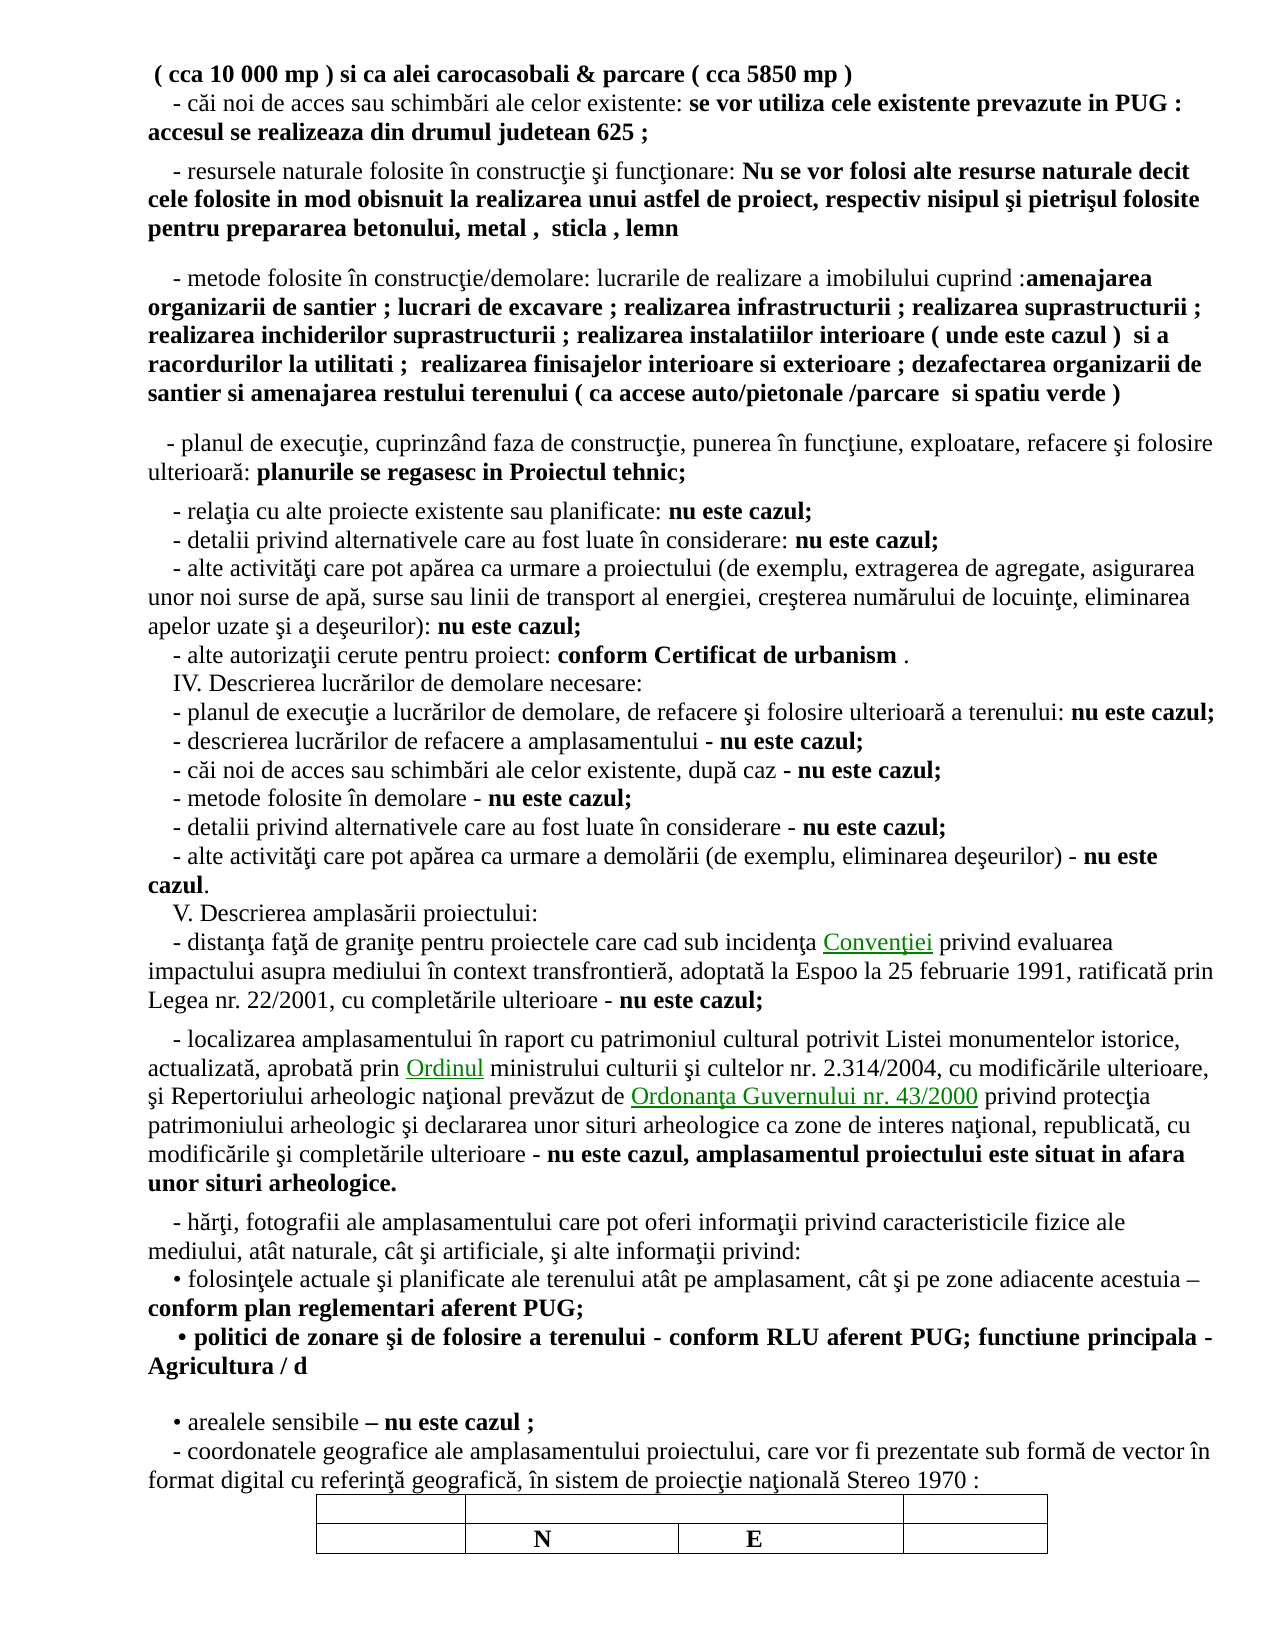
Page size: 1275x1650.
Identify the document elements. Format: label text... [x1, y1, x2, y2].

table_cell E [679, 1524, 903, 1553]
text - coordonatele geografice ale amplasamentului proiectului, care vor fi prezentate sub formă de vector în format digital cu referinţă geografică, în sistem de proiecţie naţională Stereo 1970 : [148, 1436, 1216, 1494]
text - localizarea amplasamentului în raport cu patrimoniul cultural potrivit Listei monumentelor istorice, actualizată, aprobată prin Ordinul ministrului culturii şi cultelor nr. 2.314/2004, cu modificările ulterioare, şi Repertoriului arheologic naţional prevăzut de Ordonanţa Guvernului nr. 43/2000 privind protecţia patrimoniului arheologic şi declararea unor situri arheologice ca zone de interes naţional, republicată, cu modificările şi completările ulterioare - nu este cazul, amplasamentul proiectului este situat in afara unor situri arheologice. [148, 1024, 1216, 1196]
text - alte activităţi care pot apărea ca urmare a demolării (de exemplu, eliminarea deşeurilor) - nu este cazul. [148, 841, 1216, 898]
table_header [904, 1495, 1047, 1523]
text - detalii privind alternativele care au fost luate în considerare: nu este cazul; [148, 525, 1216, 553]
text • politici de zonare şi de folosire a terenului - conform RLU aferent PUG; functiune principala -Agricultura / d [148, 1322, 1216, 1379]
text - căi noi de acces sau schimbări ale celor existente, după caz - nu este cazul; [148, 755, 1216, 783]
text • folosinţele actuale şi planificate ale terenului atât pe amplasament, cât şi pe zone adiacente acestuia – conform plan reglementari aferent PUG; [148, 1264, 1216, 1322]
table_cell [904, 1524, 1047, 1553]
text - resursele naturale folosite în construcţie şi funcţionare: Nu se vor folosi alte resurse naturale decit cele folosite in mod obisnuit la realizarea unui astfel de proiect, respectiv nisipul şi pietrişul folosite pentru prepararea betonului, metal , sticla , lemn [148, 156, 1216, 242]
text - planul de execuţie a lucrărilor de demolare, de refacere şi folosire ulterioară a terenului: nu este cazul; [148, 697, 1216, 726]
table_cell [317, 1524, 465, 1553]
text - detalii privind alternativele care au fost luate în considerare - nu este cazul; [148, 812, 1216, 841]
text - metode folosite în construcţie/demolare: lucrarile de realizare a imobilului cuprind :amenajarea organizarii de santier ; lucrari de excavare ; realizarea infrastructurii ; realizarea suprastructurii ; realizarea inchiderilor suprastructurii ; realizarea instalatiilor interioare ( unde este cazul ) si a racordurilor la utilitati ; realizarea finisajelor interioare si exterioare ; dezafectarea organizarii de santier si amenajarea restului terenului ( ca accese auto/pietonale /parcare si spatiu verde ) [148, 263, 1216, 407]
text - alte activităţi care pot apărea ca urmare a proiectului (de exemplu, extragerea de agregate, asigurarea unor noi surse de apă, surse sau linii de transport al energiei, creşterea numărului de locuinţe, eliminarea apelor uzate şi a deşeurilor): nu este cazul; [148, 553, 1216, 640]
table_header [466, 1495, 903, 1523]
text - căi noi de acces sau schimbări ale celor existente: se vor utiliza cele existente prevazute in PUG : accesul se realizeaza din drumul judetean 625 ; [148, 88, 1216, 145]
table_cell N [466, 1524, 678, 1553]
text • arealele sensibile – nu este cazul ; [148, 1407, 1216, 1436]
text - alte autorizaţii cerute pentru proiect: conform Certificat de urbanism . [148, 640, 1216, 668]
text - distanţa faţă de graniţe pentru proiectele care cad sub incidenţa Convenţiei privind evaluarea impactului asupra mediului în context transfrontieră, adoptată la Espoo la 25 februarie 1991, ratificată prin Legea nr. 22/2001, cu completările ulterioare - nu este cazul; [148, 927, 1216, 1013]
text - planul de execuţie, cuprinzând faza de construcţie, punerea în funcţiune, exploatare, refacere şi folosire ulterioară: planurile se regasesc in Proiectul tehnic; [148, 428, 1216, 485]
text - metode folosite în demolare - nu este cazul; [148, 783, 1216, 812]
table_header [317, 1495, 465, 1523]
text IV. Descrierea lucrărilor de demolare necesare: [148, 668, 1216, 697]
text - relaţia cu alte proiecte existente sau planificate: nu este cazul; [148, 496, 1216, 525]
text - descrierea lucrărilor de refacere a amplasamentului - nu este cazul; [148, 726, 1216, 755]
text V. Descrierea amplasării proiectului: [148, 898, 1216, 927]
text ( cca 10 000 mp ) si ca alei carocasobali & parcare ( cca 5850 mp ) [148, 59, 1216, 88]
text - hărţi, fotografii ale amplasamentului care pot oferi informaţii privind caracteristicile fizice ale mediului, atât naturale, cât şi artificiale, şi alte informaţii privind: [148, 1207, 1216, 1264]
